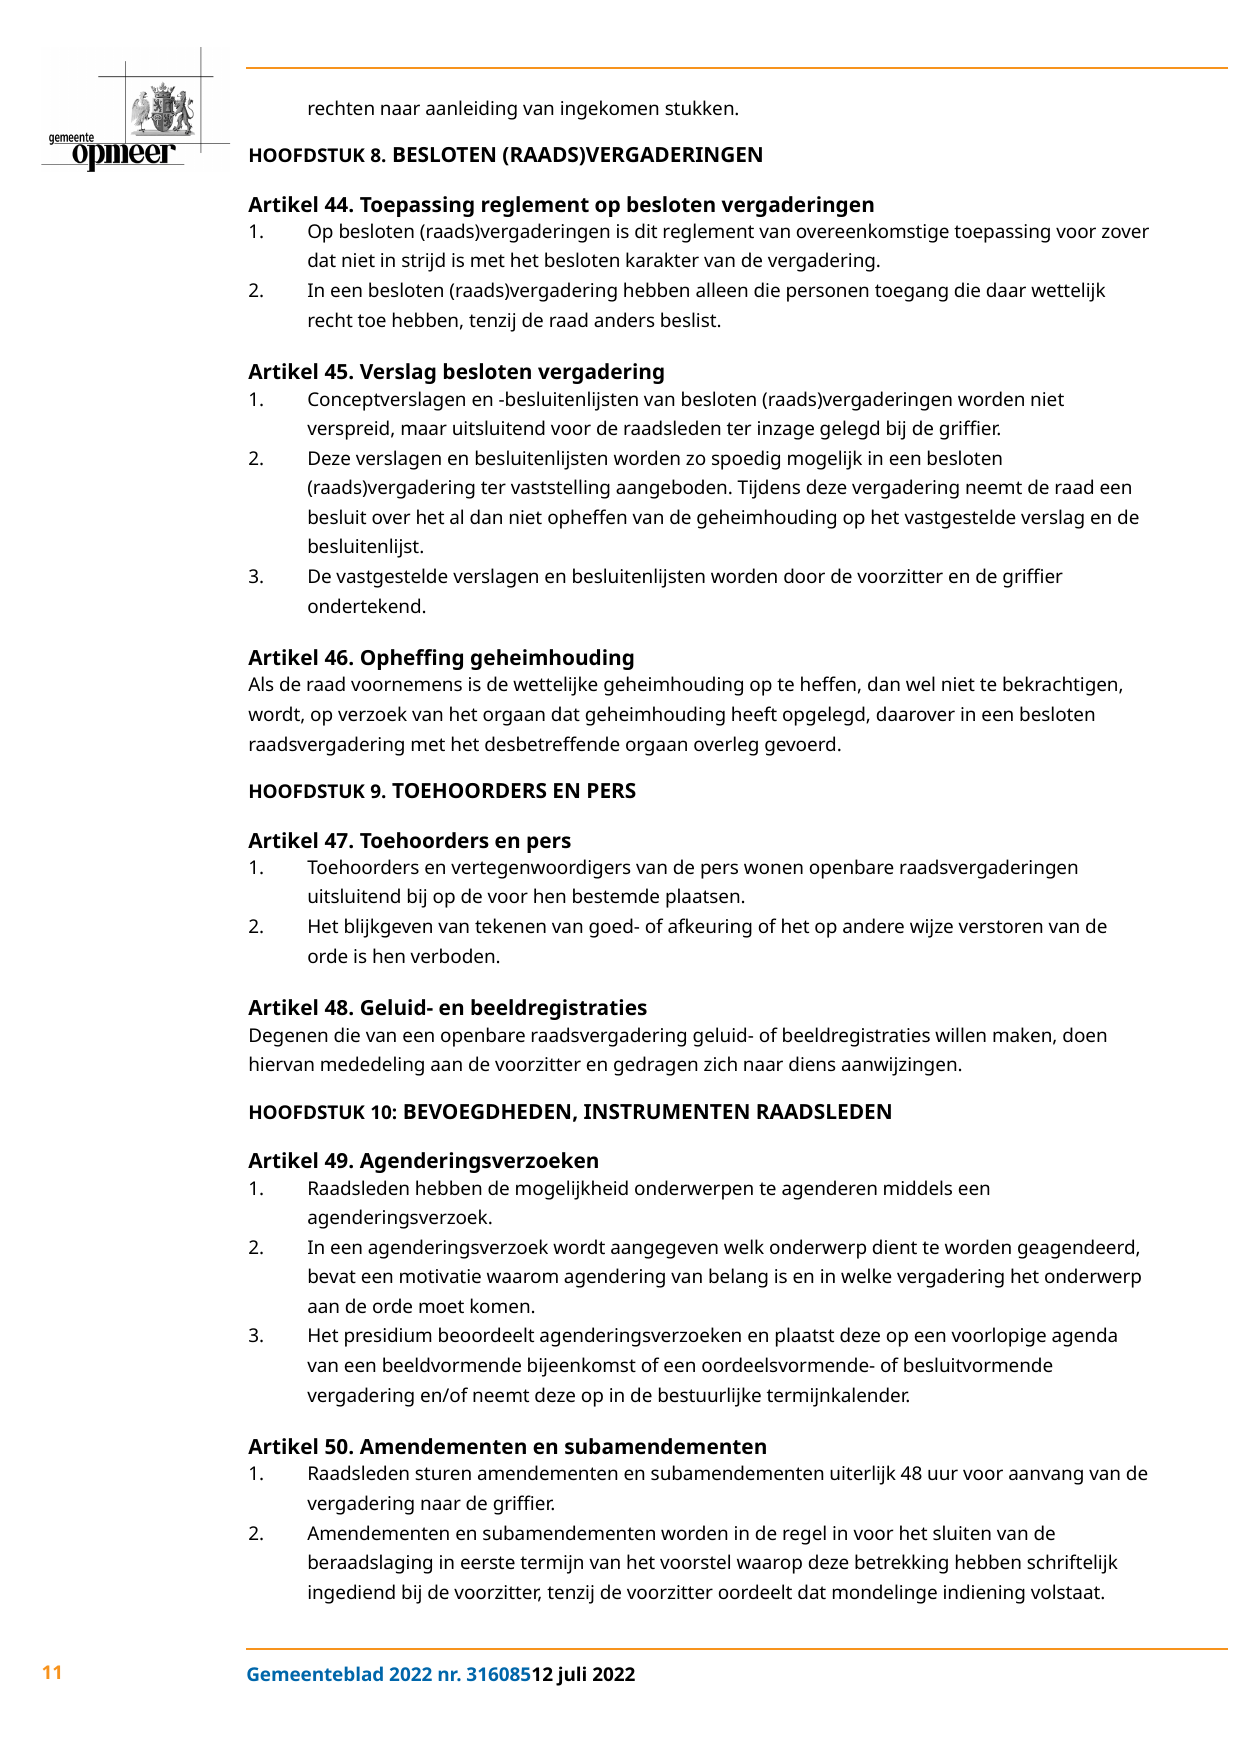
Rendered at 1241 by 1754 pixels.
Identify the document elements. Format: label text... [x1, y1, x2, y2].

list In een agenderingsverzoek wordt aangegeven welk onderwerp dient te worden geagendeerd, bevat een motivatie waarom agendering van belang is en in welke vergadering het onderwerp aan de orde moet komen. [248, 1234, 1152, 1319]
text HOOFDSTUK 8. BESLOTEN (RAADS)VERGADERINGEN [248, 140, 1152, 169]
list Toehoorders en vertegenwoordigers van de pers wonen openbare raadsvergaderingen uitsluitend bij op de voor hen bestemde plaatsen. [248, 854, 1152, 909]
text Artikel 50. Amendementen en subamendementen [248, 1432, 1152, 1461]
list Raadsleden sturen amendementen en subamendementen uiterlijk 48 uur voor aanvang van de vergadering naar de griffier. [248, 1461, 1152, 1516]
list Raadsleden hebben de mogelijkheid onderwerpen te agenderen middels een agenderingsverzoek. [248, 1175, 1152, 1230]
text Artikel 47. Toehoorders en pers [248, 826, 1152, 854]
list rechten naar aanleiding van ingekomen stukken. [248, 95, 1152, 121]
list In een besloten (raads)vergadering hebben alleen die personen toegang die daar wettelijk recht toe hebben, tenzij de raad anders beslist. [248, 277, 1152, 333]
list Deze verslagen en besluitenlijsten worden zo spoedig mogelijk in een besloten (raads)vergadering ter vaststelling aangeboden. Tijdens deze vergadering neemt de raad een besluit over het al dan niet opheffen van de geheimhouding op het vastgestelde verslag en de besluitenlijst. [248, 445, 1152, 559]
list Op besloten (raads)vergaderingen is dit reglement van overeenkomstige toepassing voor zover dat niet in strijd is met het besloten karakter van de vergadering. [248, 218, 1152, 273]
list Het blijkgeven van tekenen van goed- of afkeuring of het op andere wijze verstoren van de orde is hen verboden. [248, 913, 1152, 969]
text Artikel 49. Agenderingsverzoeken [248, 1146, 1152, 1175]
list Conceptverslagen en -besluitenlijsten van besloten (raads)vergaderingen worden niet verspreid, maar uitsluitend voor de raadsleden ter inzage gelegd bij de griffier. [248, 386, 1152, 441]
picture [41, 47, 231, 172]
text Artikel 46. Opheffing geheimhouding [248, 643, 1152, 672]
text HOOFDSTUK 10: BEVOEGDHEDEN, INSTRUMENTEN RAADSLEDEN [248, 1097, 1152, 1125]
list De vastgestelde verslagen en besluitenlijsten worden door de voorzitter en de griffier ondertekend. [248, 563, 1152, 618]
list Amendementen en subamendementen worden in de regel in voor het sluiten van de beraadslaging in eerste termijn van het voorstel waarop deze betrekking hebben schriftelijk ingediend bij de voorzitter, tenzij de voorzitter oordeelt dat mondelinge indiening volstaat. [248, 1520, 1152, 1605]
text Degenen die van een openbare raadsvergadering geluid- of beeldregistraties willen maken, doen hiervan mededeling aan de voorzitter en gedragen zich naar diens aanwijzingen. [248, 1022, 1152, 1077]
list Het presidium beoordeelt agenderingsverzoeken en plaatst deze op een voorlopige agenda van een beeldvormende bijeenkomst of een oordeelsvormende- of besluitvormende vergadering en/of neemt deze op in de bestuurlijke termijnkalender. [248, 1323, 1152, 1407]
text Artikel 44. Toepassing reglement op besloten vergaderingen [248, 190, 1152, 218]
text Artikel 45. Verslag besloten vergadering [248, 357, 1152, 386]
text Artikel 48. Geluid- en beeldregistraties [248, 993, 1152, 1022]
text HOOFDSTUK 9. TOEHOORDERS EN PERS [248, 776, 1152, 805]
text Als de raad voornemens is de wettelijke geheimhouding op te heffen, dan wel niet te bekrachtigen, wordt, op verzoek van het orgaan dat geheimhouding heeft opgelegd, daarover in een besloten raadsvergadering met het desbetreffende orgaan overleg gevoerd. [248, 672, 1152, 757]
